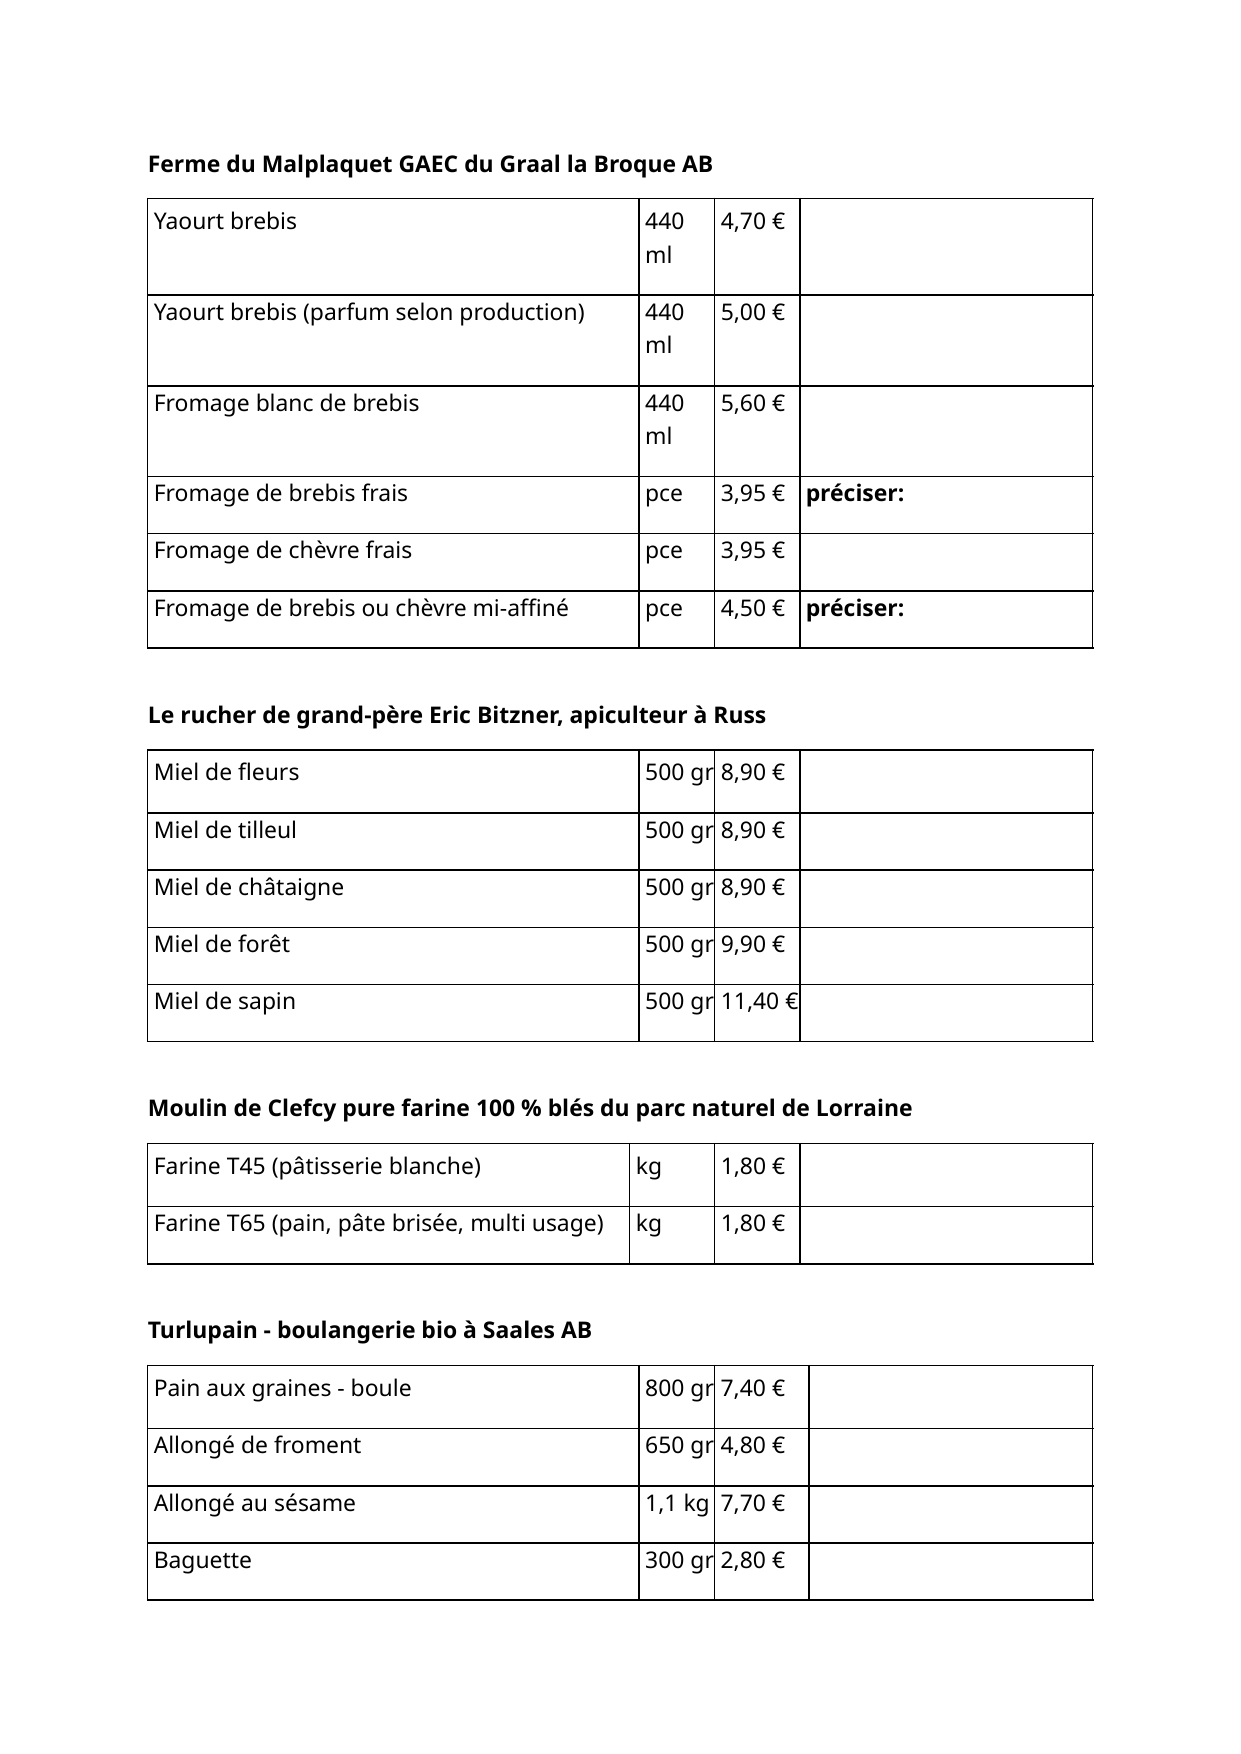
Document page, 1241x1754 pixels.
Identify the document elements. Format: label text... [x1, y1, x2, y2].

table_header Farine T45 (pâtisserie blanche) [148, 1144, 629, 1206]
table_cell 9,90 € [715, 928, 799, 983]
table_header kg [630, 1144, 714, 1206]
table_cell Fromage de brebis frais [148, 477, 638, 533]
table_cell Farine T65 (pain, pâte brisée, multi usage) [148, 1207, 629, 1263]
table_cell préciser: [801, 592, 1092, 647]
table_cell 3,95 € [715, 534, 799, 590]
table_cell 11,40 € [715, 985, 799, 1041]
table_cell [801, 871, 1092, 926]
table_cell pce [640, 477, 714, 533]
text Turlupain - boulangerie bio à Saales AB [148, 1314, 1093, 1346]
table_cell 500 gr [640, 928, 714, 983]
table_cell Yaourt brebis (parfum selon production) [148, 296, 638, 385]
table_cell Allongé de froment [148, 1429, 638, 1485]
table_header 7,40 € [715, 1366, 808, 1428]
table_cell Baguette [148, 1544, 638, 1599]
table_cell [810, 1487, 1092, 1542]
table_cell 500 gr [640, 985, 714, 1041]
table_cell Allongé au sésame [148, 1487, 638, 1542]
table_header 500 gr [640, 751, 714, 812]
table_cell 7,70 € [715, 1487, 808, 1542]
table_header [810, 1366, 1092, 1428]
text Le rucher de grand-père Eric Bitzner, apiculteur à Russ [148, 699, 1093, 730]
table_header 440 ml [640, 199, 714, 294]
table_cell Fromage blanc de brebis [148, 387, 638, 476]
table_header [801, 751, 1092, 812]
table_cell [801, 296, 1092, 385]
text Ferme du Malplaquet GAEC du Graal la Broque AB [148, 148, 1093, 179]
table_header 800 gr [640, 1366, 714, 1428]
table_header [801, 199, 1092, 294]
text Moulin de Clefcy pure farine 100 % blés du parc naturel de Lorraine [148, 1092, 1093, 1124]
table_cell 1,80 € [715, 1207, 799, 1263]
table_cell [810, 1544, 1092, 1599]
table_cell [801, 928, 1092, 983]
table_cell 2,80 € [715, 1544, 808, 1599]
table_cell Miel de forêt [148, 928, 638, 983]
table_cell pce [640, 592, 714, 647]
table_cell 300 gr [640, 1544, 714, 1599]
table_cell [801, 534, 1092, 590]
table_cell [801, 814, 1092, 869]
table_cell Miel de châtaigne [148, 871, 638, 926]
table_cell 1,1 kg [640, 1487, 714, 1542]
table_cell 500 gr [640, 814, 714, 869]
table_header 1,80 € [715, 1144, 799, 1206]
table_cell 500 gr [640, 871, 714, 926]
table_cell 440 ml [640, 296, 714, 385]
table_cell préciser: [801, 477, 1092, 533]
table_header Pain aux graines - boule [148, 1366, 638, 1428]
table_cell 650 gr [640, 1429, 714, 1485]
table_cell 5,00 € [715, 296, 799, 385]
table_cell Fromage de brebis ou chèvre mi-affiné [148, 592, 638, 647]
table_cell 8,90 € [715, 871, 799, 926]
table_cell 3,95 € [715, 477, 799, 533]
table_cell pce [640, 534, 714, 590]
table_cell [801, 387, 1092, 476]
table_cell 5,60 € [715, 387, 799, 476]
table_cell kg [630, 1207, 714, 1263]
table_header Miel de fleurs [148, 751, 638, 812]
table_header [801, 1144, 1092, 1206]
table_cell 4,80 € [715, 1429, 808, 1485]
table_header Yaourt brebis [148, 199, 638, 294]
table_cell [801, 985, 1092, 1041]
table_cell [801, 1207, 1092, 1263]
table_cell 4,50 € [715, 592, 799, 647]
table_header 8,90 € [715, 751, 799, 812]
table_cell Fromage de chèvre frais [148, 534, 638, 590]
table_cell 440 ml [640, 387, 714, 476]
table_cell [810, 1429, 1092, 1485]
table_cell Miel de tilleul [148, 814, 638, 869]
table_cell Miel de sapin [148, 985, 638, 1041]
table_cell 8,90 € [715, 814, 799, 869]
table_header 4,70 € [715, 199, 799, 294]
